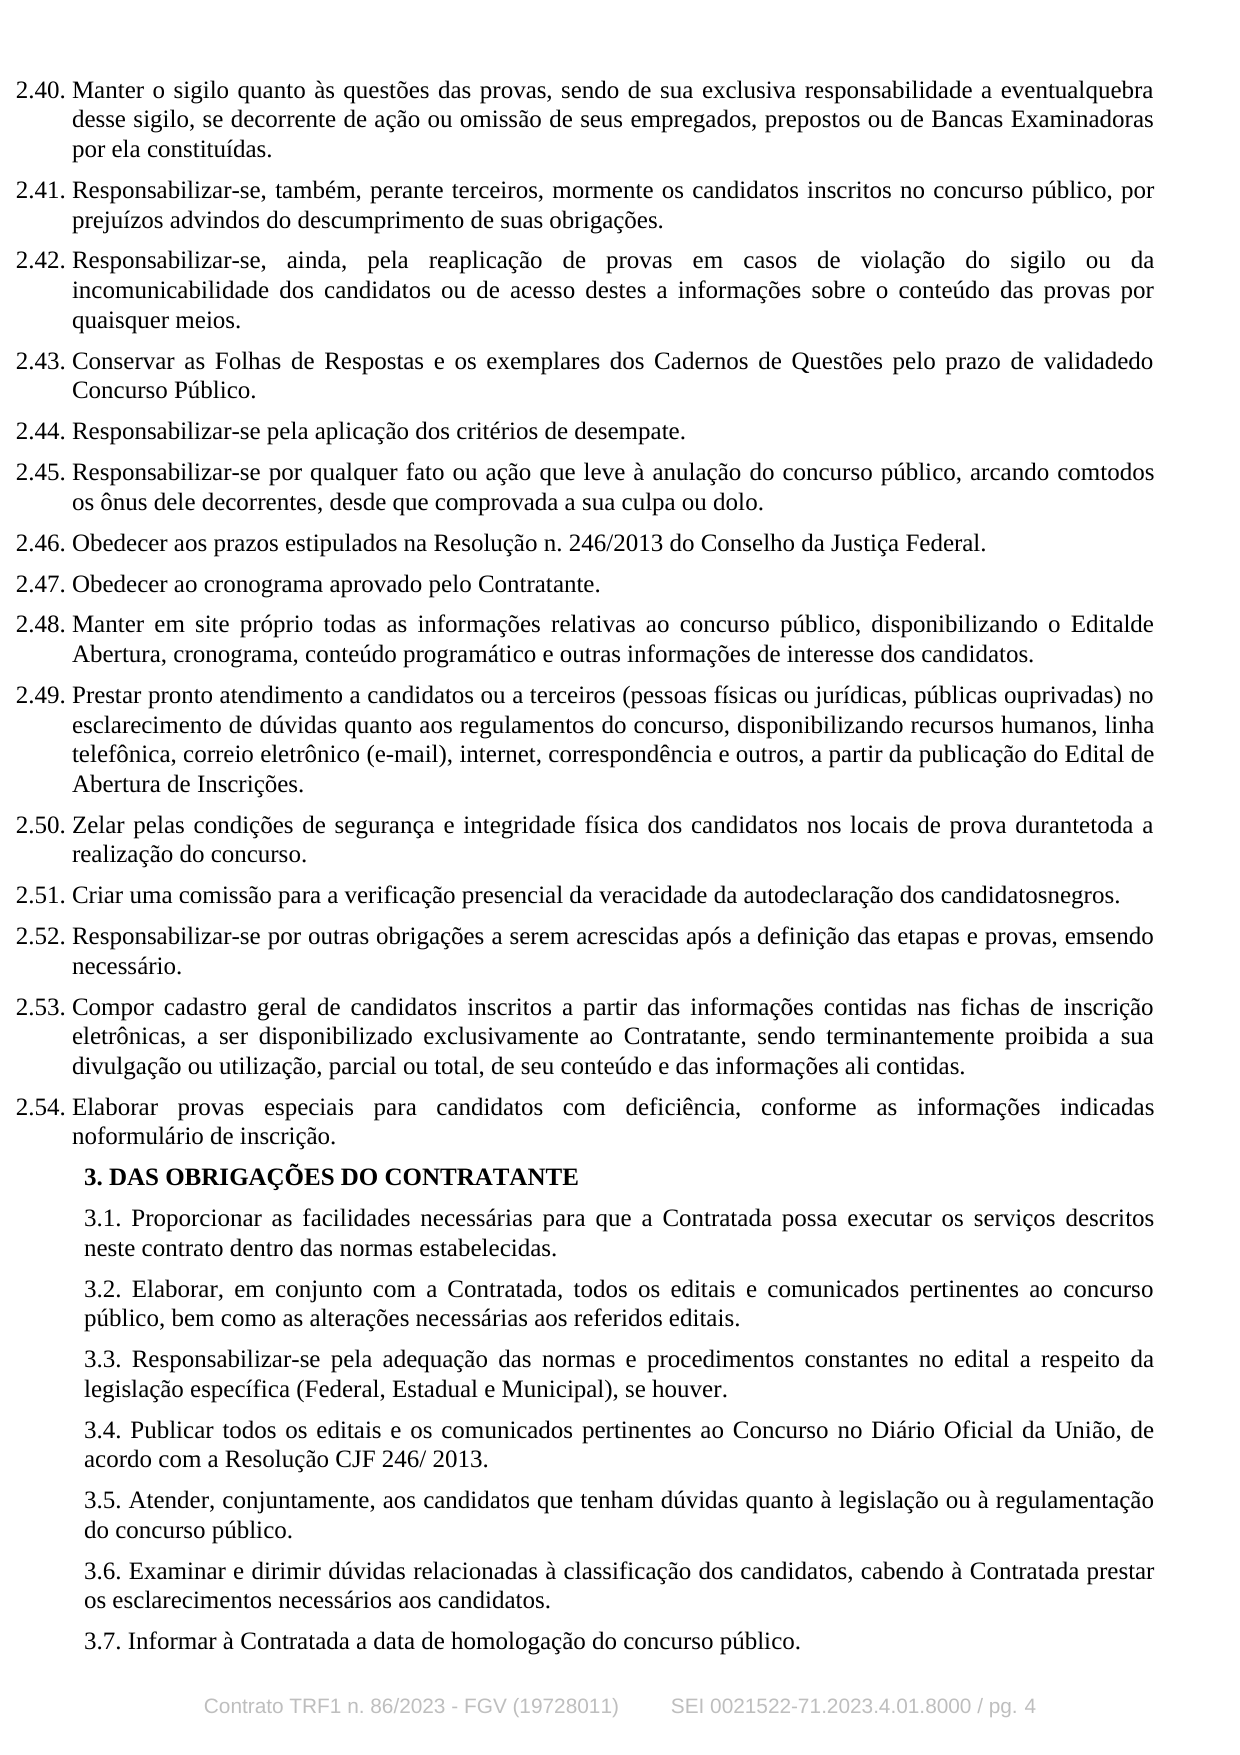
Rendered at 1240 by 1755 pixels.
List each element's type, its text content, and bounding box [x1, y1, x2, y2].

text 3.1. Proporcionar as facilidades necessárias para que a Contratada possa executar os serviços descritos neste contrato dentro das normas estabelecidas. [84, 1203, 1156, 1261]
list Conservar as Folhas de Respostas e os exemplares dos Cadernos de Questões pelo prazo de validadedo Concurso Público. [16, 346, 1156, 404]
text 3.7. Informar à Contratada a data de homologação do concurso público. [84, 1626, 1156, 1655]
subtitle 3. DAS OBRIGAÇÕES DO CONTRATANTE [84, 1162, 1157, 1191]
list Zelar pelas condições de segurança e integridade física dos candidatos nos locais de prova durantetoda a realização do concurso. [16, 810, 1156, 868]
text 3.5. Atender, conjuntamente, aos candidatos que tenham dúvidas quanto à legislação ou à regulamentação do concurso público. [84, 1485, 1156, 1543]
list Criar uma comissão para a verificação presencial da veracidade da autodeclaração dos candidatosnegros. [16, 880, 1156, 909]
text 3.3. Responsabilizar-se pela adequação das normas e procedimentos constantes no edital a respeito da legislação específica (Federal, Estadual e Municipal), se houver. [84, 1344, 1156, 1402]
list Obedecer ao cronograma aprovado pelo Contratante. [16, 569, 1156, 597]
list Compor cadastro geral de candidatos inscritos a partir das informações contidas nas fichas de inscrição eletrônicas, a ser disponibilizado exclusivamente ao Contratante, sendo terminantemente proibida a sua divulgação ou utilização, parcial ou total, de seu conteúdo e das informações ali contidas. [16, 992, 1156, 1080]
list Responsabilizar-se, ainda, pela reaplicação de provas em casos de violação do sigilo ou da incomunicabilidade dos candidatos ou de acesso destes a informações sobre o conteúdo das provas por quaisquer meios. [16, 246, 1156, 333]
list Manter o sigilo quanto às questões das provas, sendo de sua exclusiva responsabilidade a eventualquebra desse sigilo, se decorrente de ação ou omissão de seus empregados, prepostos ou de Bancas Examinadoras por ela constituídas. [16, 75, 1156, 163]
text 3.6. Examinar e dirimir dúvidas relacionadas à classificação dos candidatos, cabendo à Contratada prestar os esclarecimentos necessários aos candidatos. [84, 1556, 1156, 1614]
list Responsabilizar-se por outras obrigações a serem acrescidas após a definição das etapas e provas, emsendo necessário. [16, 921, 1156, 979]
list Responsabilizar-se por qualquer fato ou ação que leve à anulação do concurso público, arcando comtodos os ônus dele decorrentes, desde que comprovada a sua culpa ou dolo. [16, 457, 1156, 516]
list Responsabilizar-se pela aplicação dos critérios de desempate. [16, 416, 1156, 445]
text 3.2. Elaborar, em conjunto com a Contratada, todos os editais e comunicados pertinentes ao concurso público, bem como as alterações necessárias aos referidos editais. [84, 1274, 1156, 1332]
text 3.4. Publicar todos os editais e os comunicados pertinentes ao Concurso no Diário Oficial da União, de acordo com a Resolução CJF 246/ 2013. [84, 1415, 1156, 1473]
list Elaborar provas especiais para candidatos com deficiência, conforme as informações indicadas noformulário de inscrição. [16, 1092, 1156, 1150]
list Responsabilizar-se, também, perante terceiros, mormente os candidatos inscritos no concurso público, por prejuízos advindos do descumprimento de suas obrigações. [16, 175, 1156, 233]
list Prestar pronto atendimento a candidatos ou a terceiros (pessoas físicas ou jurídicas, públicas ouprivadas) no esclarecimento de dúvidas quanto aos regulamentos do concurso, disponibilizando recursos humanos, linha telefônica, correio eletrônico (e-mail), internet, correspondência e outros, a partir da publicação do Edital de Abertura de Inscrições. [16, 680, 1156, 798]
list Obedecer aos prazos estipulados na Resolução n. 246/2013 do Conselho da Justiça Federal. [16, 528, 1156, 556]
list Manter em site próprio todas as informações relativas ao concurso público, disponibilizando o Editalde Abertura, cronograma, conteúdo programático e outras informações de interesse dos candidatos. [16, 609, 1156, 668]
